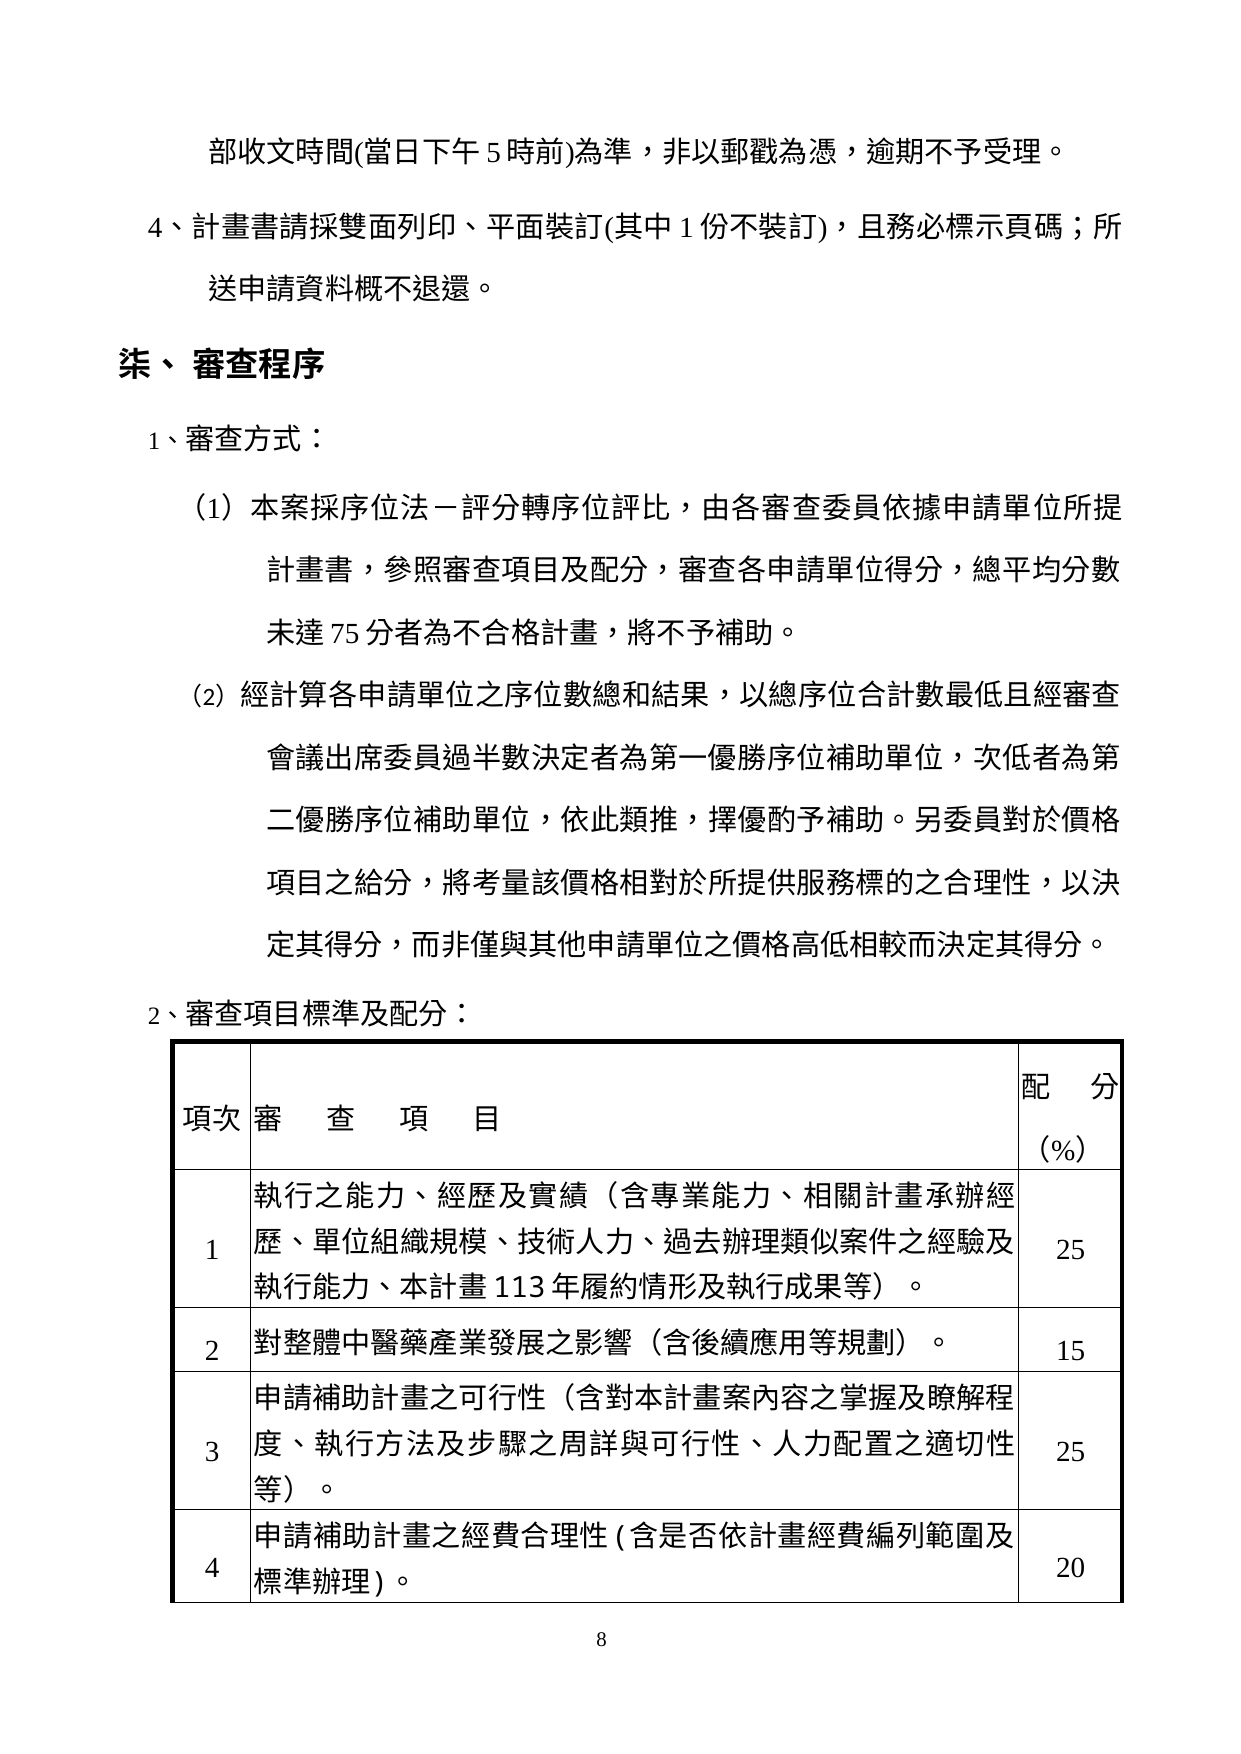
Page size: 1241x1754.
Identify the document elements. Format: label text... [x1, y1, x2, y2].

list 審查程序 [118, 320, 1122, 383]
list 審查方式： [148, 395, 1122, 458]
table_cell 15 [1019, 1308, 1120, 1371]
table_cell 25 [1019, 1372, 1120, 1509]
list 本案採序位法－評分轉序位評比，由各審查委員依據申請單位所提計畫書，參照審查項目及配分，審查各申請單位得分，總平均分數未達75分者為不合格計畫，將不予補助。 [177, 464, 1122, 651]
table_cell 執行之能力、經歷及實績（含專業能力、相關計畫承辦經歷、單位組織規模、技術人力、過去辦理類似案件之經驗及執行能力、本計畫113年履約情形及執行成果等）。 [251, 1170, 1018, 1307]
table_cell 3 [175, 1372, 250, 1509]
list 經計算各申請單位之序位數總和結果，以總序位合計數最低且經審查會議出席委員過半數決定者為第一優勝序位補助單位，次低者為第二優勝序位補助單位，依此類推，擇優酌予補助。另委員對於價格項目之給分，將考量該價格相對於所提供服務標的之合理性，以決定其得分，而非僅與其他申請單位之價格高低相較而決定其得分。 [177, 651, 1122, 964]
table_header 項次 [175, 1044, 250, 1168]
table_cell 20 [1019, 1510, 1120, 1602]
table_header 配分（%） [1019, 1044, 1120, 1168]
table_cell 申請補助計畫之可行性（含對本計畫案內容之掌握及瞭解程度、執行方法及步驟之周詳與可行性、人力配置之適切性等）。 [251, 1372, 1018, 1509]
table_header 審 查 項 目 [251, 1044, 1018, 1168]
table_cell 1 [175, 1170, 250, 1307]
table_cell 2 [175, 1308, 250, 1371]
list 審查項目標準及配分： [148, 970, 1122, 1033]
table_cell 申請補助計畫之經費合理性(含是否依計畫經費編列範圍及標準辦理)。 [251, 1510, 1018, 1602]
table_cell 4 [175, 1510, 250, 1602]
table_cell 對整體中醫藥產業發展之影響（含後續應用等規劃）。 [251, 1308, 1018, 1371]
list 部收文時間(當日下午5時前)為準，非以郵戳為憑，逾期不予受理。 [148, 108, 1122, 170]
table_cell 25 [1019, 1170, 1120, 1307]
list 計畫書請採雙面列印、平面裝訂(其中1份不裝訂)，且務必標示頁碼；所送申請資料概不退還。 [148, 183, 1122, 308]
